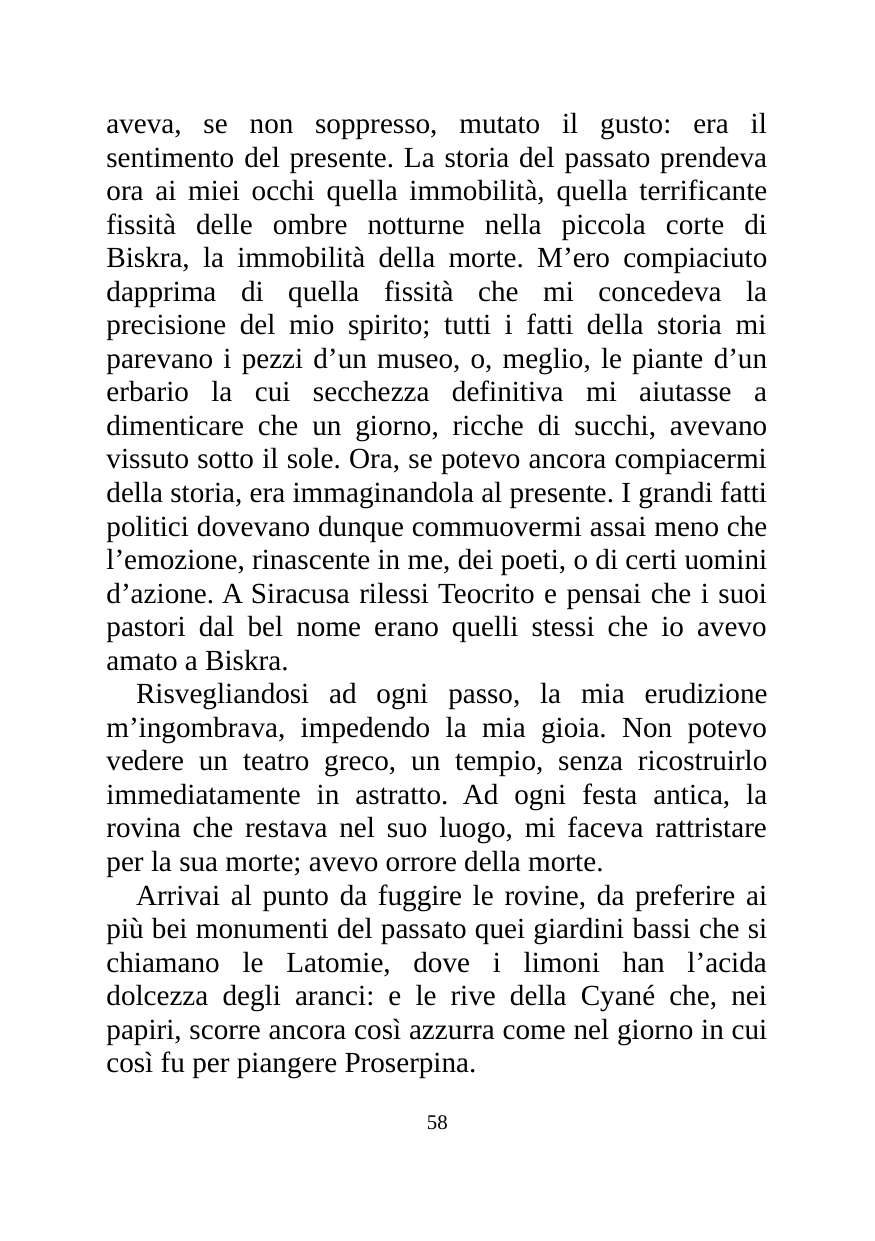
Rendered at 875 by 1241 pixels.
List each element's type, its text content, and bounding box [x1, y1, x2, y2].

text Risvegliandosi ad ogni passo, la mia erudizione m’ingombrava, impedendo la mia gioia. Non potevo vedere un teatro greco, un tempio, senza ricostruirlo immediatamente in astratto. Ad ogni festa antica, la rovina che restava nel suo luogo, mi faceva rattristare per la sua morte; avevo orrore della morte. [106, 676, 768, 878]
text Arrivai al punto da fuggire le rovine, da preferire ai più bei monumenti del passato quei giardini bassi che si chiamano le Latomie, dove i limoni han l’acida dolcezza degli aranci: e le rive della Cyané che, nei papiri, scorre ancora così azzurra come nel giorno in cui così fu per piangere Proserpina. [106, 878, 768, 1079]
text aveva, se non soppresso, mutato il gusto: era il sentimento del presente. La storia del passato prendeva ora ai miei occhi quella immobilità, quella terrificante fissità delle ombre notturne nella piccola corte di Biskra, la immobilità della morte. M’ero compiaciuto dapprima di quella fissità che mi concedeva la precisione del mio spirito; tutti i fatti della storia mi parevano i pezzi d’un museo, o, meglio, le piante d’un erbario la cui secchezza definitiva mi aiutasse a dimenticare che un giorno, ricche di succhi, avevano vissuto sotto il sole. Ora, se potevo ancora compiacermi della storia, era immaginandola al presente. I grandi fatti politici dovevano dunque commuovermi assai meno che l’emozione, rinascente in me, dei poeti, o di certi uomini d’azione. A Siracusa rilessi Teocrito e pensai che i suoi pastori dal bel nome erano quelli stessi che io avevo amato a Biskra. [106, 106, 768, 676]
